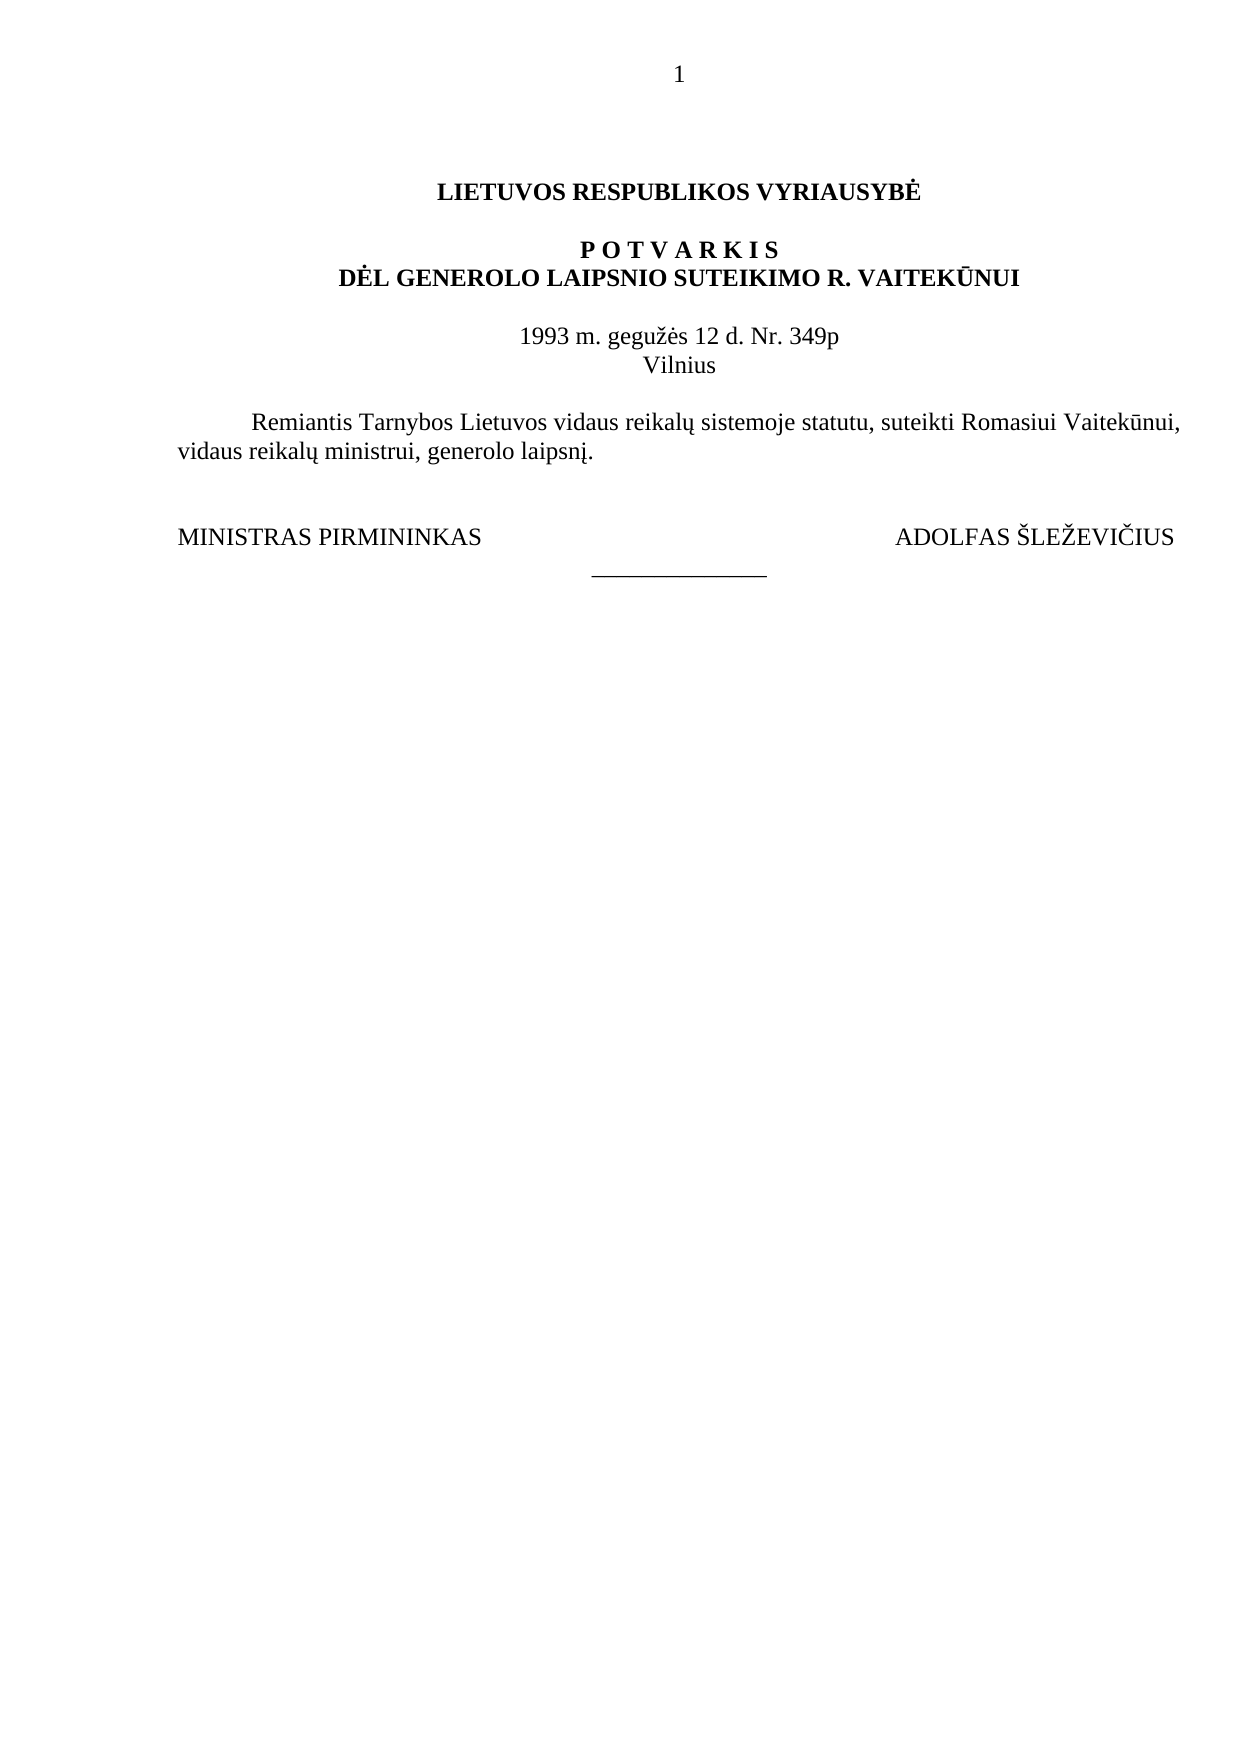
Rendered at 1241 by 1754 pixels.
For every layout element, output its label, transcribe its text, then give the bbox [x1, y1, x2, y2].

text LIETUVOS RESPUBLIKOS VYRIAUSYBĖ [177, 177, 1181, 206]
text ______________ [177, 551, 1181, 580]
text 1993 m. gegužės 12 d. Nr. 349p [177, 321, 1181, 350]
text Remiantis Tarnybos Lietuvos vidaus reikalų sistemoje statutu, suteikti Romasiui Vaitekūnui, vidaus reikalų ministrui, generolo laipsnį. [177, 407, 1181, 465]
text DĖL GENEROLO LAIPSNIO SUTEIKIMO R. VAITEKŪNUI [177, 263, 1181, 292]
text MINISTRAS PIRMININKAS ADOLFAS ŠLEŽEVIČIUS [177, 522, 1181, 551]
text P O T V A R K I S [177, 235, 1181, 263]
text Vilnius [177, 350, 1181, 378]
